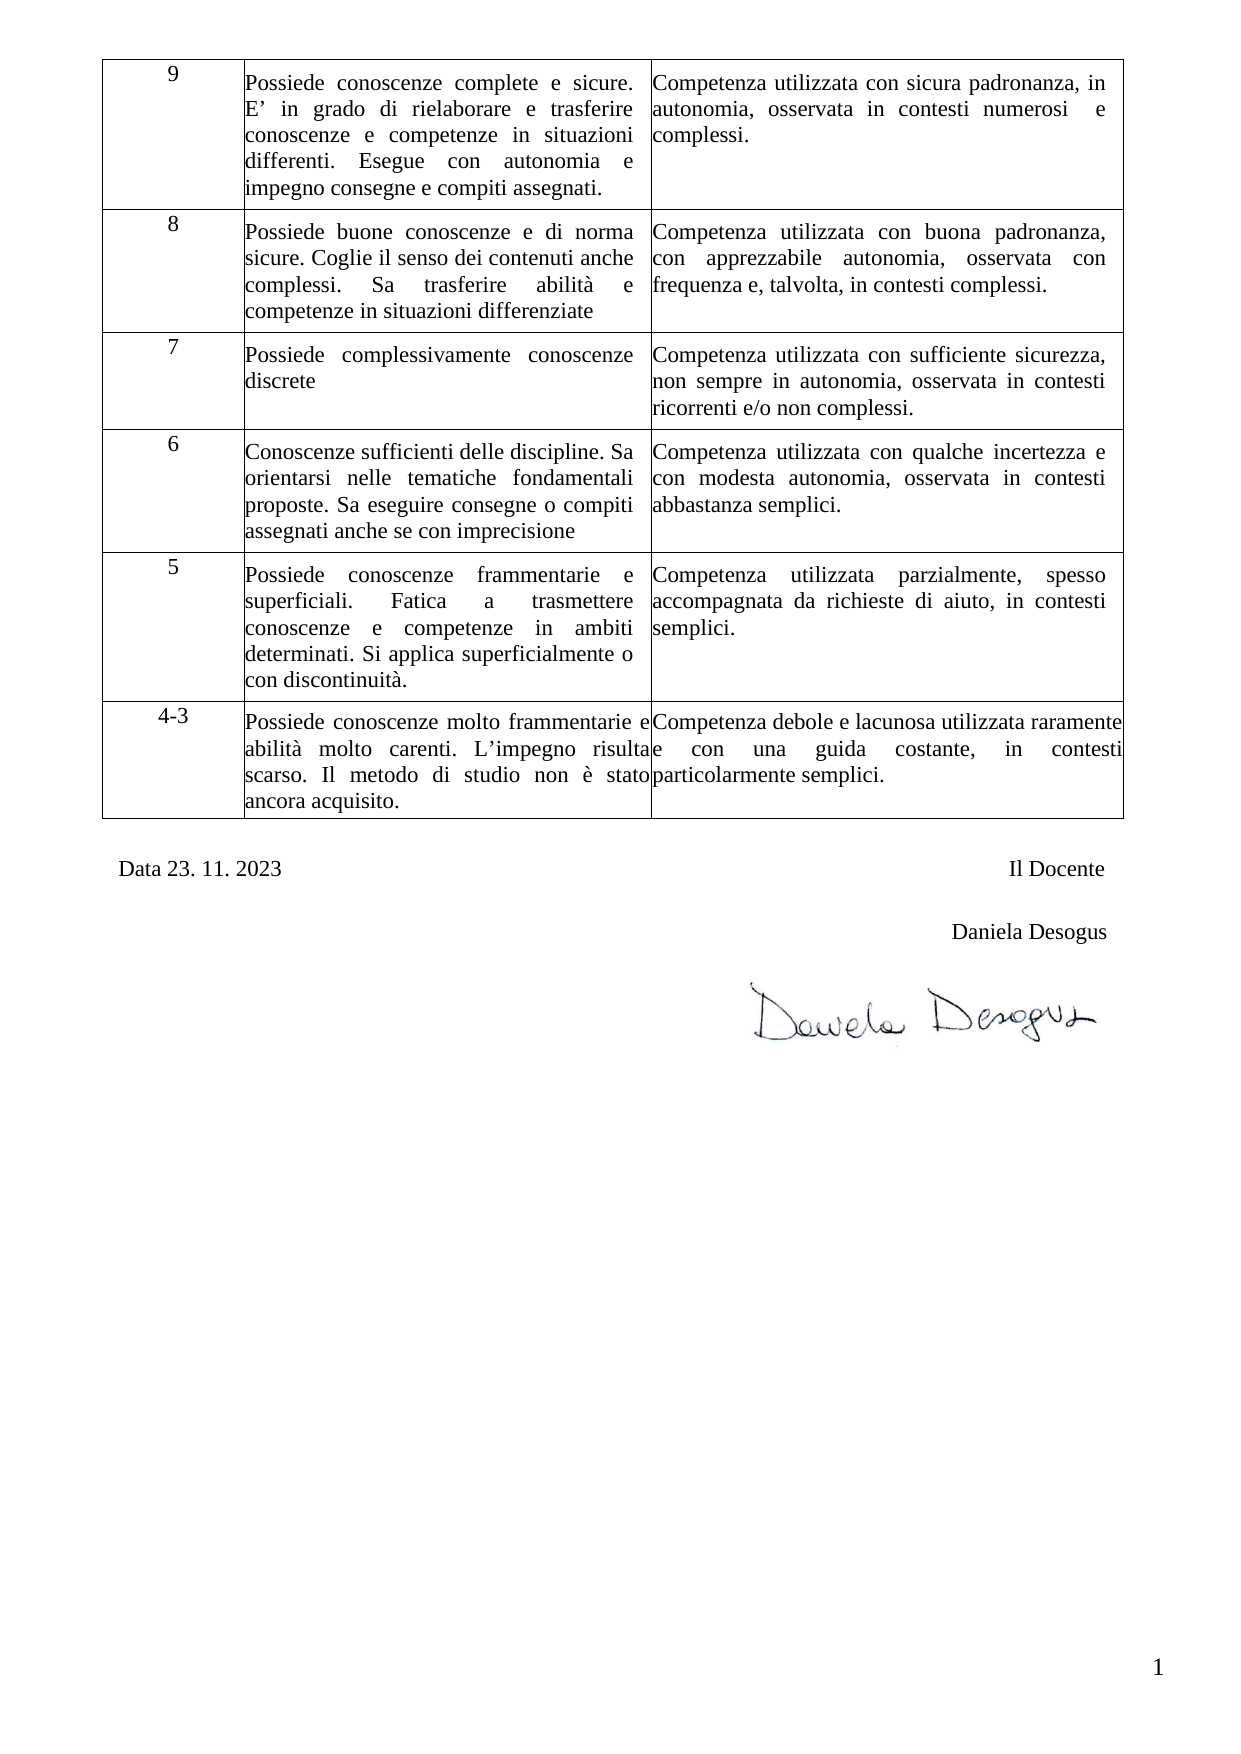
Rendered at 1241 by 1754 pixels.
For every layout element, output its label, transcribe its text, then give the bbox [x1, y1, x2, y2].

table_cell Conoscenze sufficienti delle discipline. Sa orientarsi nelle tematiche fondamentali proposte. Sa eseguire consegne o compiti assegnati anche se con imprecisione [245, 430, 651, 552]
table_cell Competenza utilizzata con buona padronanza, con apprezzabile autonomia, osservata con frequenza e, talvolta, in contesti complessi. [652, 210, 1123, 332]
table_cell Possiede conoscenze frammentarie e superficiali. Fatica a trasmettere conoscenze e competenze in ambiti determinati. Si applica superficialmente o con discontinuità. [245, 553, 651, 701]
table_cell 8 [103, 210, 244, 332]
table_cell 6 [103, 430, 244, 552]
table_cell Competenza utilizzata con qualche incertezza e con modesta autonomia, osservata in contesti abbastanza semplici. [652, 430, 1123, 552]
table_cell Possiede conoscenze complete e sicure. E’ in grado di rielaborare e trasferire conoscenze e competenze in situazioni differenti. Esegue con autonomia e impegno consegne e compiti assegnati. [245, 60, 651, 209]
picture [741, 967, 1124, 1051]
table_cell 5 [103, 553, 244, 701]
table_cell Competenza utilizzata con sicura padronanza, in autonomia, osservata in contesti numerosi e complessi. [652, 60, 1123, 209]
table_cell Possiede conoscenze molto frammentarie e abilità molto carenti. L’impegno risulta scarso. Il metodo di studio non è stato ancora acquisito. [245, 702, 651, 818]
table_cell Possiede complessivamente conoscenze discrete [245, 333, 651, 428]
table_cell Possiede buone conoscenze e di norma sicure. Coglie il senso dei contenuti anche complessi. Sa trasferire abilità e competenze in situazioni differenziate [245, 210, 651, 332]
table_cell 7 [103, 333, 244, 428]
text Daniela Desogus [118, 907, 1152, 944]
table_cell Competenza debole e lacunosa utilizzata raramente e con una guida costante, in contesti particolarmente semplici. [652, 702, 1123, 818]
text Data 23. 11. 2023 Il Docente [118, 844, 1152, 882]
table_cell Competenza utilizzata parzialmente, spesso accompagnata da richieste di aiuto, in contesti semplici. [652, 553, 1123, 701]
table_cell 4-3 [103, 702, 244, 818]
table_cell 9 [103, 60, 244, 209]
table_cell Competenza utilizzata con sufficiente sicurezza, non sempre in autonomia, osservata in contesti ricorrenti e/o non complessi. [652, 333, 1123, 428]
